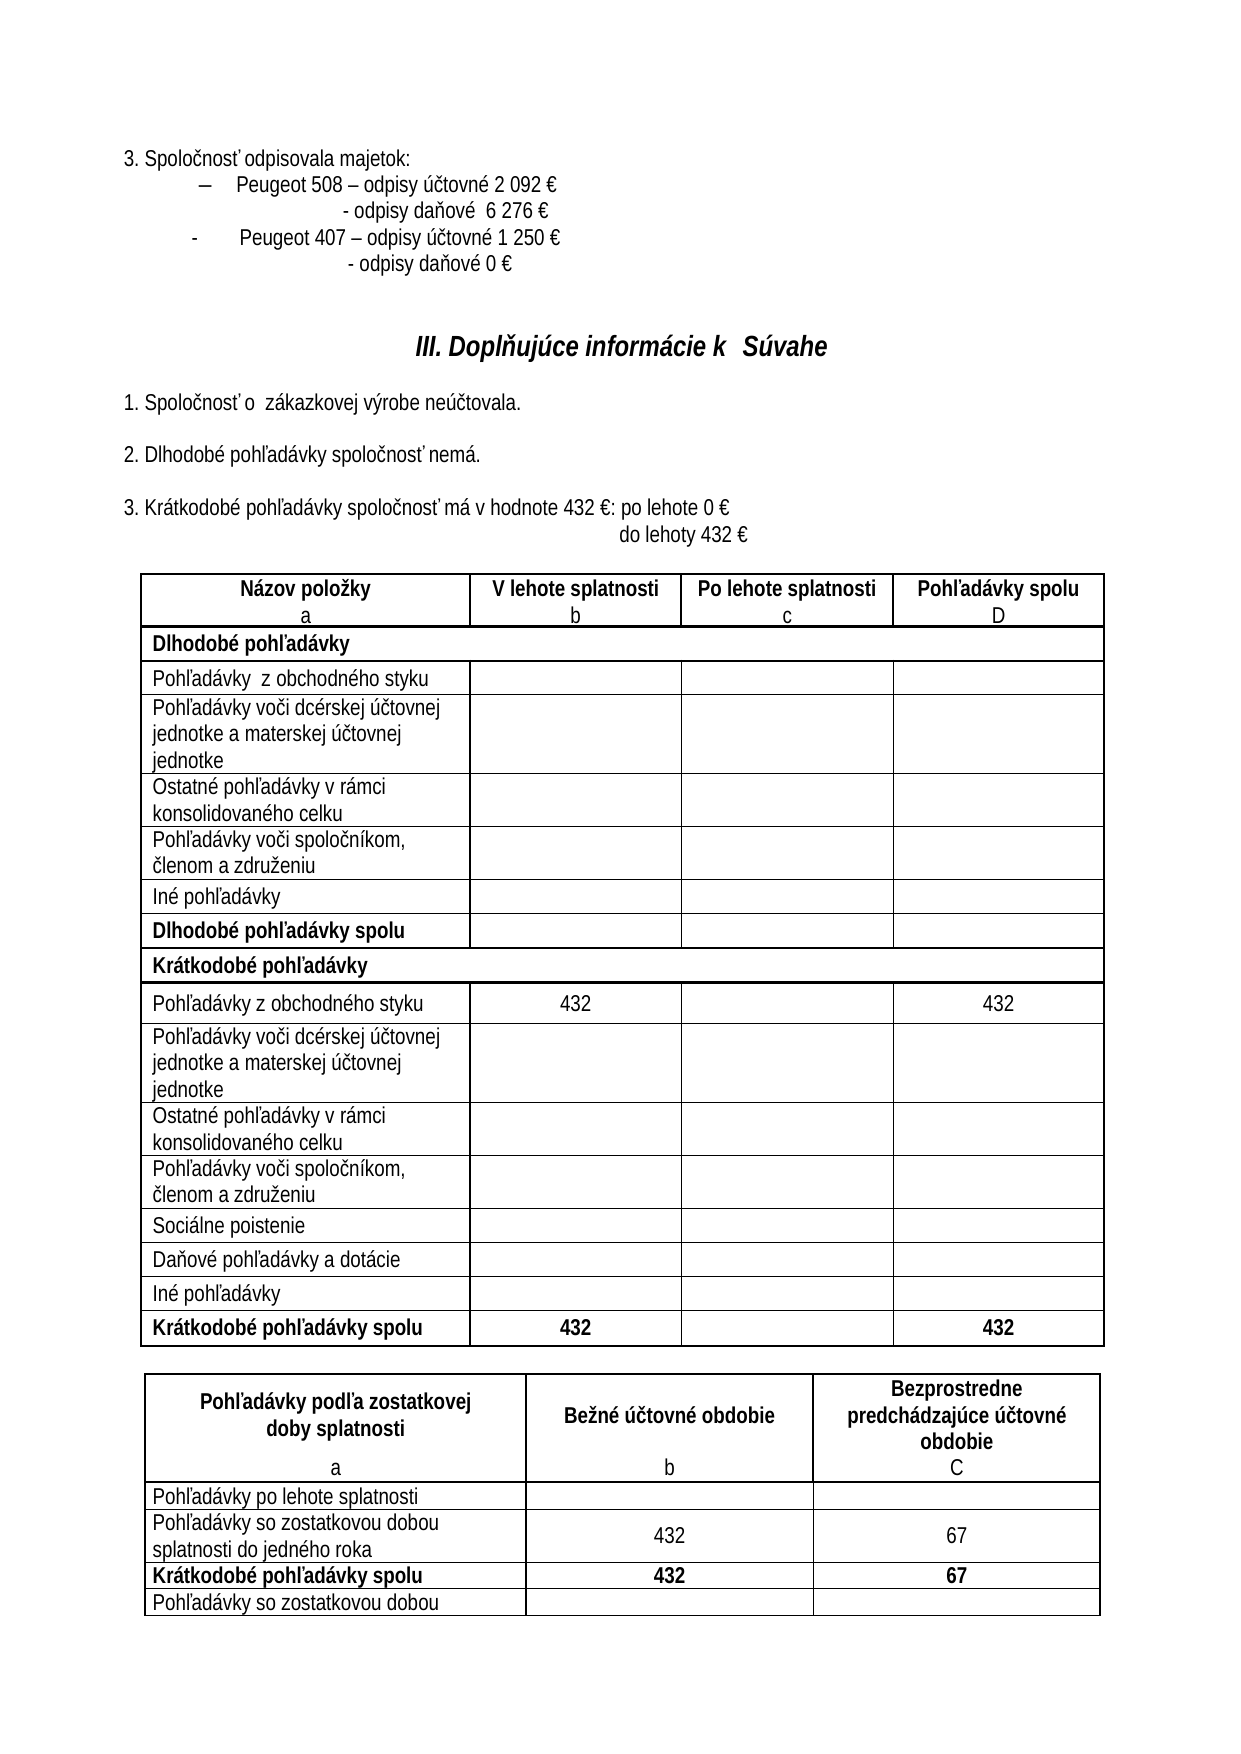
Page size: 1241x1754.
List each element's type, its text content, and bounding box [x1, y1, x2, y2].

table_cell 432 [527, 1510, 813, 1562]
table_cell [682, 827, 893, 879]
table_cell [894, 1103, 1103, 1155]
table_cell Iné pohľadávky [142, 880, 469, 913]
table_cell [471, 1277, 681, 1310]
table_cell [471, 1103, 681, 1155]
table_cell Pohľadávky voči spoločníkom, členom a združeniu [142, 827, 469, 879]
table_cell Krátkodobé pohľadávky [142, 949, 1103, 981]
table_header V lehote splatnosti [471, 575, 680, 602]
table_cell [471, 695, 681, 773]
table_cell [814, 1483, 1099, 1509]
table_cell [682, 984, 893, 1023]
table_header Po lehote splatnosti [682, 575, 892, 602]
table_cell [682, 774, 893, 826]
table_cell b [527, 1454, 812, 1481]
table_cell [682, 1103, 893, 1155]
table_cell [682, 695, 893, 773]
table_cell [894, 914, 1103, 947]
table_cell [894, 1243, 1103, 1276]
table_cell b [471, 602, 680, 625]
table_cell 432 [527, 1563, 813, 1588]
text 3. Krátkodobé pohľadávky spoločnosť má v hodnote 432 €: po lehote 0 € [123, 494, 1122, 521]
table_cell Krátkodobé pohľadávky spolu [146, 1563, 525, 1588]
table_cell Sociálne poistenie [142, 1209, 469, 1242]
table_cell 432 [894, 1311, 1103, 1345]
table_cell [894, 774, 1103, 826]
table_cell [814, 1589, 1099, 1615]
table_cell [471, 1209, 681, 1242]
table_cell Pohľadávky voči spoločníkom, členom a združeniu [142, 1156, 469, 1208]
table_cell Pohľadávky voči dcérskej účtovnej jednotke a materskej účtovnej jednotke [142, 695, 469, 773]
table_cell a [146, 1454, 525, 1481]
text do lehoty 432 € [123, 521, 1122, 547]
table_cell [471, 880, 681, 913]
text 2. Dlhodobé pohľadávky spoločnosť nemá. [123, 441, 1122, 468]
text - Peugeot 407 – odpisy účtovné 1 250 € [123, 223, 1122, 250]
table_cell [682, 1243, 893, 1276]
table_cell [682, 1277, 893, 1310]
table_cell [894, 662, 1103, 694]
table_cell [471, 774, 681, 826]
text III. Doplňujúce informácie k Súvahe [123, 329, 1122, 362]
text 3. Spoločnosť odpisovala majetok: [123, 144, 1122, 171]
table_cell [894, 880, 1103, 913]
table_cell [471, 1024, 681, 1102]
table_cell Krátkodobé pohľadávky spolu [142, 1311, 469, 1345]
table_cell [471, 1156, 681, 1208]
table_cell [471, 1243, 681, 1276]
table_cell Pohľadávky z obchodného styku [142, 662, 469, 694]
list Peugeot 508 – odpisy účtovné 2 092 € [198, 171, 1122, 197]
table_cell 432 [471, 1311, 681, 1345]
table_cell 432 [471, 984, 681, 1023]
text 1. Spoločnosť o zákazkovej výrobe neúčtovala. [123, 389, 1122, 415]
text - odpisy daňové 6 276 € [123, 197, 1122, 223]
table_cell c [682, 602, 892, 625]
table_header Bežné účtovné obdobie [527, 1375, 812, 1454]
table_cell Pohľadávky po lehote splatnosti [146, 1483, 525, 1509]
table_cell [682, 880, 893, 913]
table_cell [682, 1209, 893, 1242]
table_cell D [894, 602, 1103, 625]
table_cell C [814, 1454, 1099, 1481]
table_cell [894, 1024, 1103, 1102]
table_cell [471, 914, 681, 947]
table_cell 67 [814, 1510, 1099, 1562]
table_cell [894, 1156, 1103, 1208]
table_cell Daňové pohľadávky a dotácie [142, 1243, 469, 1276]
table_cell Iné pohľadávky [142, 1277, 469, 1310]
table_cell [894, 1277, 1103, 1310]
table_cell [682, 1024, 893, 1102]
table_cell [682, 1156, 893, 1208]
table_header Pohľadávky podľa zostatkovej doby splatnosti [146, 1375, 525, 1454]
table_cell 67 [814, 1563, 1099, 1588]
table_cell [682, 914, 893, 947]
table_cell Pohľadávky z obchodného styku [142, 984, 469, 1023]
table_cell [527, 1589, 813, 1615]
table_cell [471, 662, 681, 694]
table_cell Dlhodobé pohľadávky spolu [142, 914, 469, 947]
text - odpisy daňové 0 € [123, 250, 1122, 276]
table_cell [682, 662, 893, 694]
table_cell Pohľadávky voči dcérskej účtovnej jednotke a materskej účtovnej jednotke [142, 1024, 469, 1102]
table_cell Pohľadávky so zostatkovou dobou splatnosti do jedného roka [146, 1510, 525, 1562]
table_cell [894, 1209, 1103, 1242]
table_cell 432 [894, 984, 1103, 1023]
table_cell Ostatné pohľadávky v rámci konsolidovaného celku [142, 1103, 469, 1155]
table_header Názov položky [142, 575, 469, 602]
table_cell a [142, 602, 469, 625]
table_header Bezprostredne predchádzajúce účtovné obdobie [814, 1375, 1099, 1454]
table_cell [682, 1311, 893, 1345]
table_cell [527, 1483, 813, 1509]
table_cell Pohľadávky so zostatkovou dobou [146, 1589, 525, 1615]
table_header Pohľadávky spolu [894, 575, 1103, 602]
table_cell Dlhodobé pohľadávky [142, 628, 1103, 659]
table_cell Ostatné pohľadávky v rámci konsolidovaného celku [142, 774, 469, 826]
table_cell [894, 827, 1103, 879]
table_cell [471, 827, 681, 879]
table_cell [894, 695, 1103, 773]
